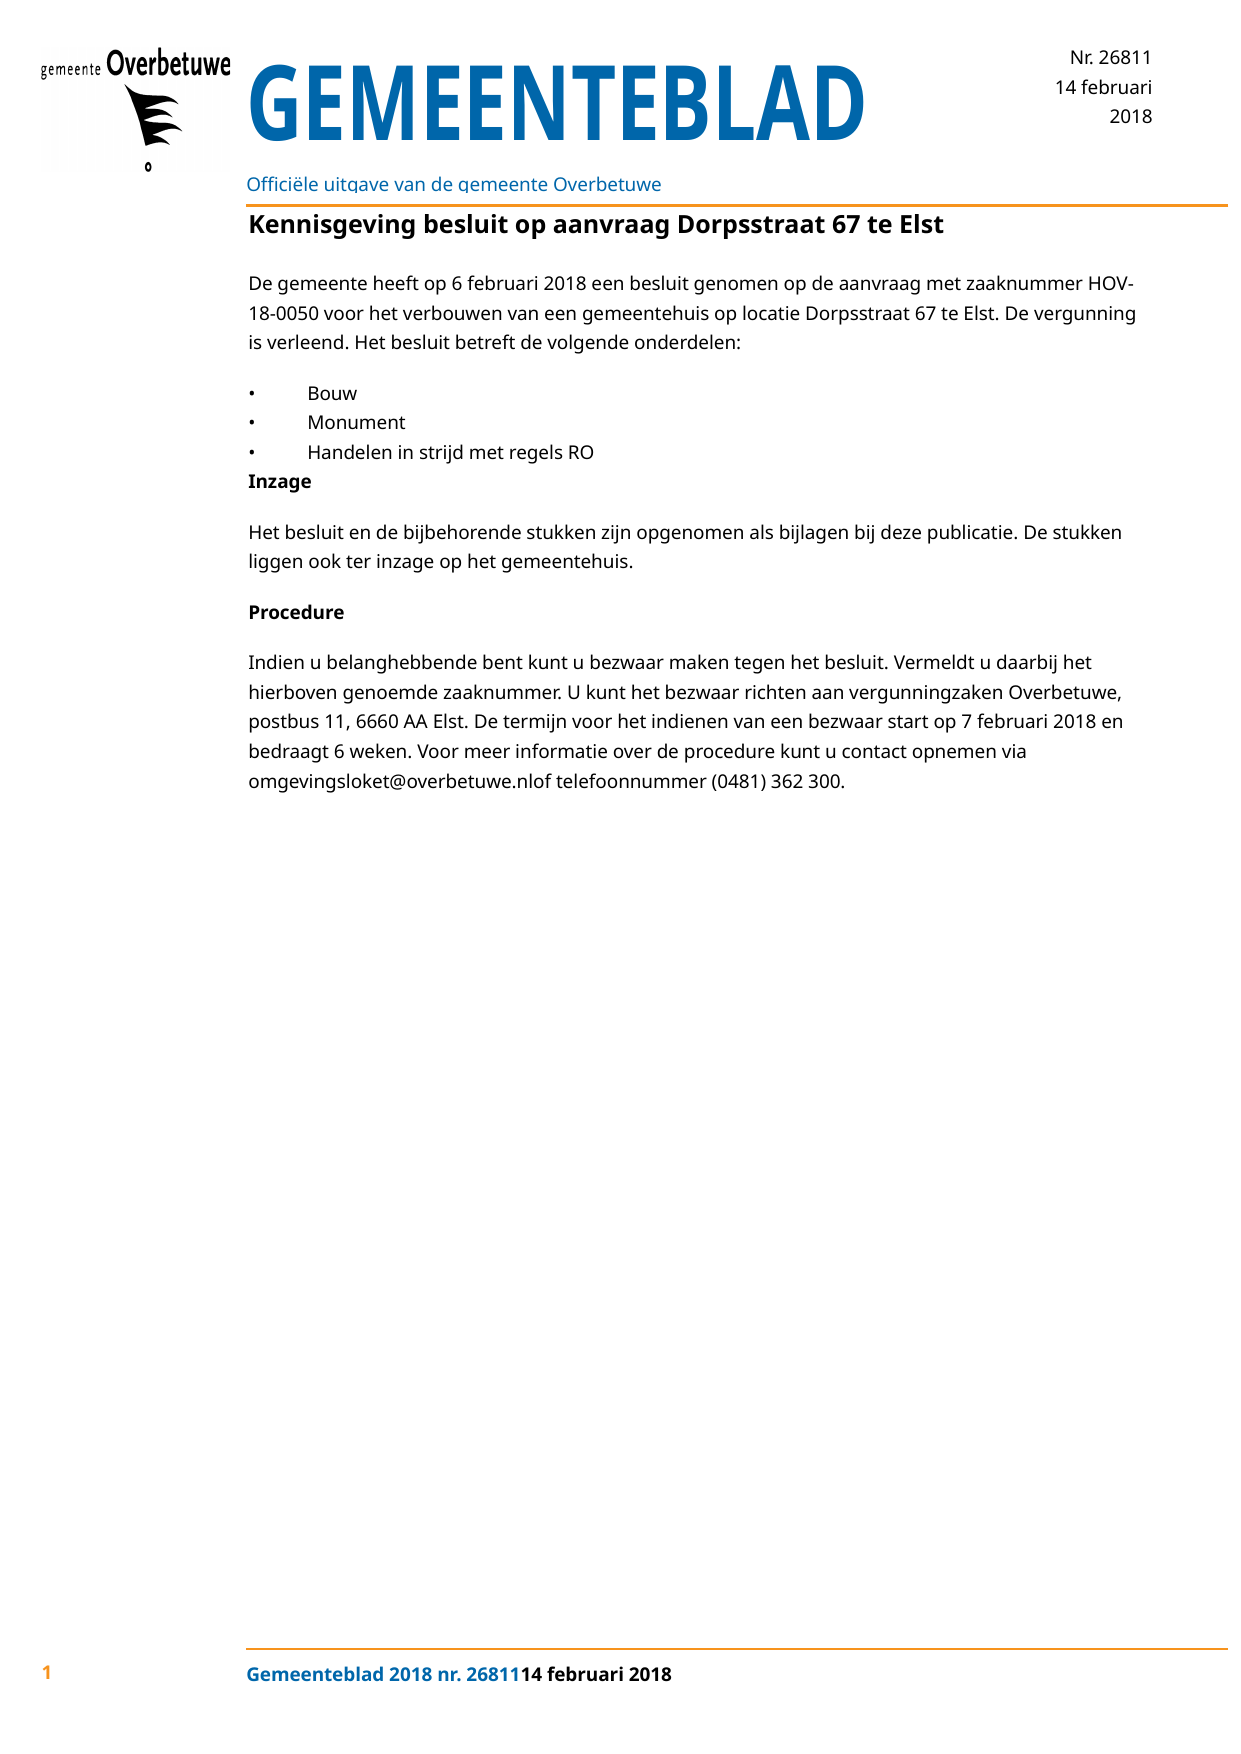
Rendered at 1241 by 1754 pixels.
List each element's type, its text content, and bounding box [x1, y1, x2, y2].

text Het besluit en de bijbehorende stukken zijn opgenomen als bijlagen bij deze publicatie. De stukken liggen ook ter inzage op het gemeentehuis. [248, 519, 1152, 574]
text Procedure [248, 599, 1152, 625]
picture [41, 47, 231, 172]
text Inzage [248, 469, 1152, 494]
text De gemeente heeft op 6 februari 2018 een besluit genomen op de aanvraag met zaaknummer HOV-18-0050 voor het verbouwen van een gemeentehuis op locatie Dorpsstraat 67 te Elst. De vergunning is verleend. Het besluit betreft de volgende onderdelen: [248, 270, 1152, 355]
list Handelen in strijd met regels RO [248, 439, 1152, 465]
list Monument [248, 409, 1152, 435]
text Kennisgeving besluit op aanvraag Dorpsstraat 67 te Elst [248, 207, 1152, 241]
text Indien u belanghebbende bent kunt u bezwaar maken tegen het besluit. Vermeldt u daarbij het hierboven genoemde zaaknummer. U kunt het bezwaar richten aan vergunningzaken Overbetuwe, postbus 11, 6660 AA Elst. De termijn voor het indienen van een bezwaar start op 7 februari 2018 en bedraagt 6 weken. Voor meer informatie over de procedure kunt u contact opnemen via omgevingsloket@overbetuwe.nlof telefoonnummer (0481) 362 300. [248, 649, 1152, 793]
list Bouw [248, 380, 1152, 406]
